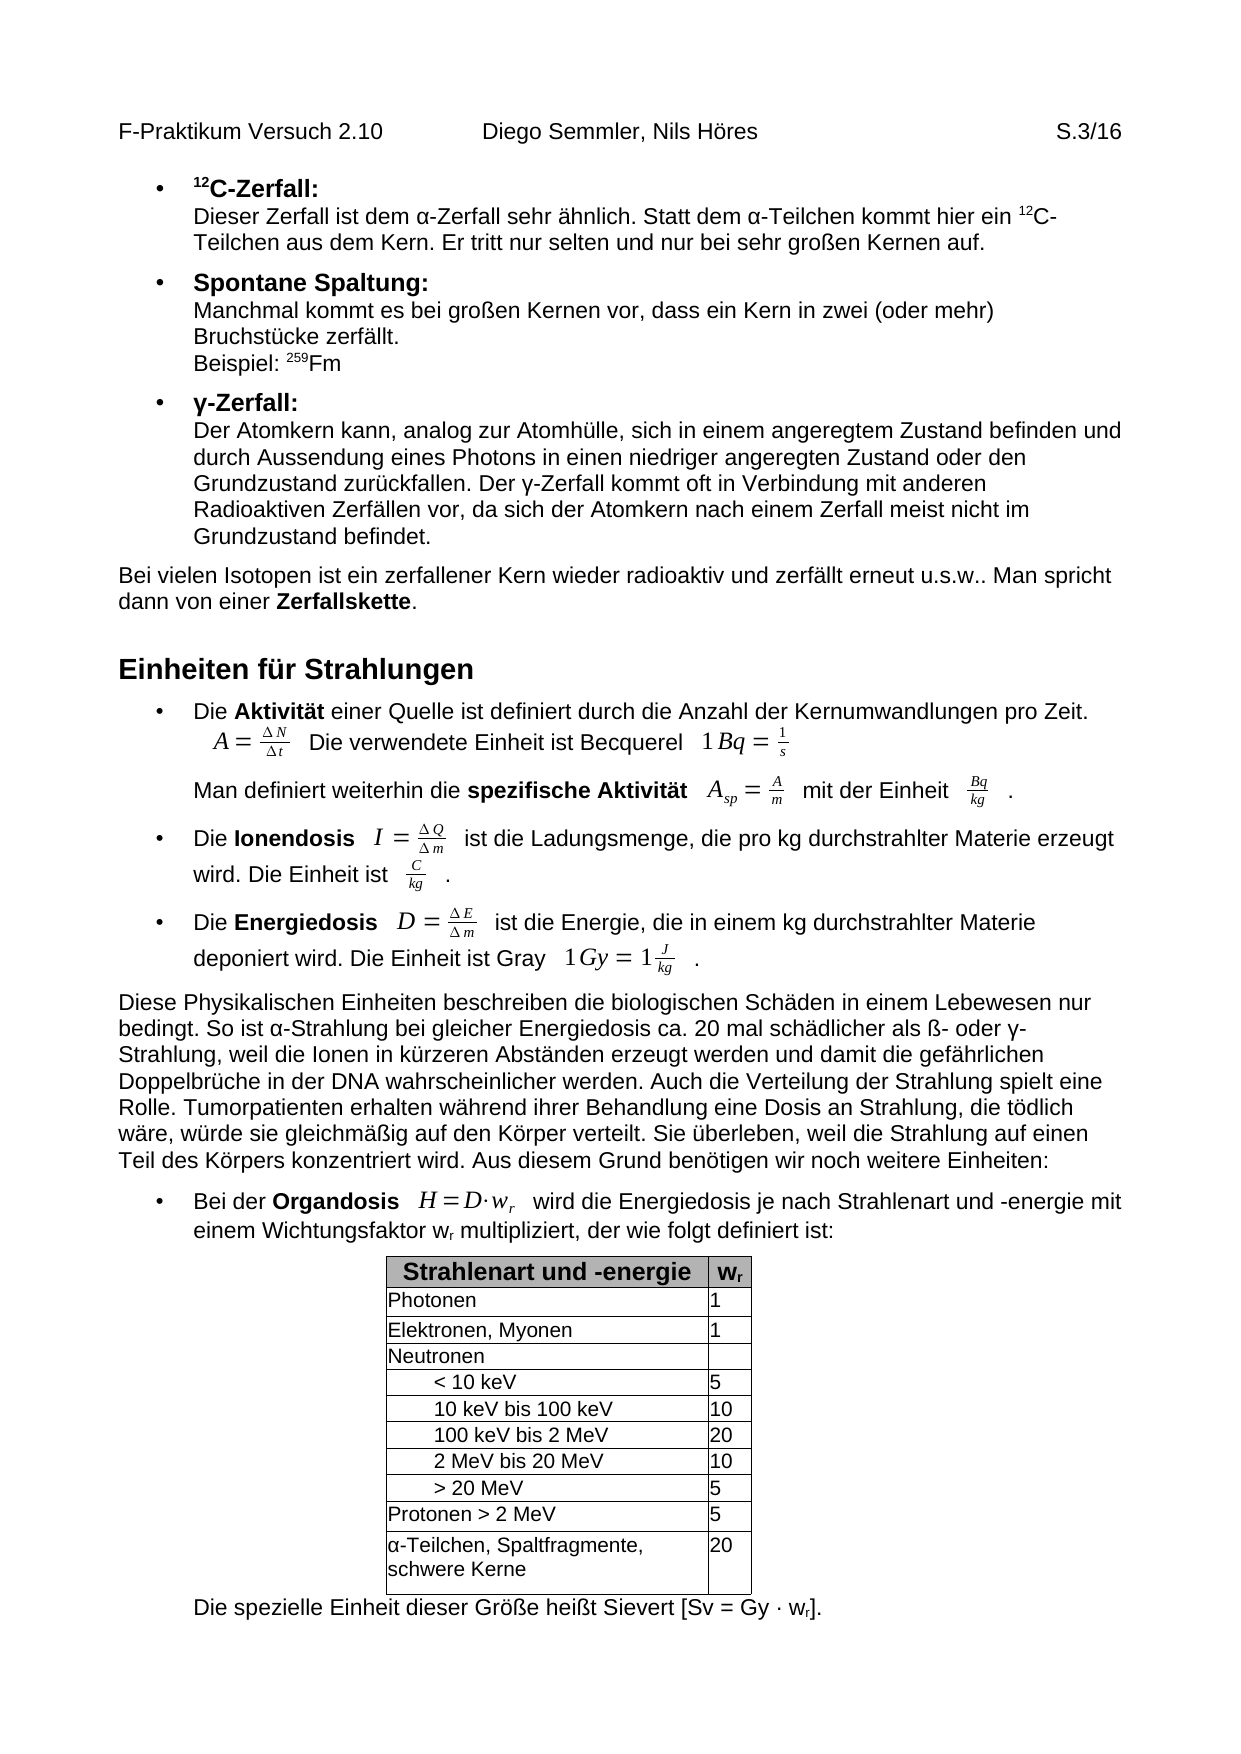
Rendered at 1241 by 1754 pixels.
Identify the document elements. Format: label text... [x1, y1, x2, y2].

text Bei vielen Isotopen ist ein zerfallener Kern wieder radioaktiv und zerfällt erneut u.s.w.. Man spricht dann von einer Zerfallskette. [118, 562, 1122, 614]
table_cell α-Teilchen, Spaltfragmente, schwere Kerne [387, 1532, 708, 1594]
table_cell 5 [709, 1502, 751, 1531]
list γ-Zerfall: Der Atomkern kann, analog zur Atomhülle, sich in einem angeregtem Zustand befinden und durch Aussendung eines Photons in einen niedriger angeregten Zustand oder den Grundzustand zurückfallen. Der γ-Zerfall kommt oft in Verbindung mit anderen Radioaktiven Zerfällen vor, da sich der Atomkern nach einem Zerfall meist nicht im Grundzustand befindet. [156, 388, 1122, 549]
table_header Strahlenart und -energie [387, 1257, 708, 1287]
table_cell < 10 keV [387, 1370, 708, 1395]
list Die spezielle Einheit dieser Größe heißt Sievert [Sv = Gy ∙ wr]. [156, 1594, 1122, 1620]
list Die Aktivität einer Quelle ist definiert durch die Anzahl der Kernumwandlungen pro Zeit.Die verwendete Einheit ist Becquerel [156, 698, 1122, 760]
text Diese Physikalischen Einheiten beschreiben die biologischen Schäden in einem Lebewesen nur bedingt. So ist α-Strahlung bei gleicher Energiedosis ca. 20 mal schädlicher als ß- oder γ-Strahlung, weil die Ionen in kürzeren Abständen erzeugt werden und damit die gefährlichen Doppelbrüche in der DNA wahrscheinlicher werden. Auch die Verteilung der Strahlung spielt eine Rolle. Tumorpatienten erhalten während ihrer Behandlung eine Dosis an Strahlung, die tödlich wäre, würde sie gleichmäßig auf den Körper verteilt. Sie überleben, weil die Strahlung auf einen Teil des Körpers konzentriert wird. Aus diesem Grund benötigen wir noch weitere Einheiten: [118, 988, 1122, 1173]
table_cell 10 [709, 1449, 751, 1474]
list Spontane Spaltung: Manchmal kommt es bei großen Kernen vor, dass ein Kern in zwei (oder mehr) Bruchstücke zerfällt. Beispiel: 259Fm [156, 268, 1122, 376]
table_cell 10 keV bis 100 keV [387, 1396, 708, 1421]
table_cell Photonen [387, 1288, 708, 1316]
table_cell 20 [709, 1422, 751, 1448]
table_cell 5 [709, 1370, 751, 1395]
list Bei der Organdosiswird die Energiedosis je nach Strahlenart und -energie mit einem Wichtungsfaktor wr multipliziert, der wie folgt definiert ist: [156, 1186, 1122, 1243]
table_cell [709, 1344, 751, 1369]
list 12C-Zerfall: Dieser Zerfall ist dem α-Zerfall sehr ähnlich. Statt dem α-Teilchen kommt hier ein 12C-Teilchen aus dem Kern. Er tritt nur selten und nur bei sehr großen Kernen auf. [156, 174, 1122, 256]
table_cell 5 [709, 1475, 751, 1501]
table_cell 1 [709, 1317, 751, 1343]
table_cell Protonen > 2 MeV [387, 1502, 708, 1531]
table_cell 20 [709, 1532, 751, 1594]
table_cell 100 keV bis 2 MeV [387, 1422, 708, 1448]
subtitle Einheiten für Strahlungen [118, 652, 1122, 685]
list Die Energiedosisist die Energie, die in einem kg durchstrahlter Materie deponiert wird. Die Einheit ist Gray. [156, 904, 1122, 976]
table_cell Elektronen, Myonen [387, 1317, 708, 1343]
list Die Ionendosisist die Ladungsmenge, die pro kg durchstrahlter Materie erzeugt wird. Die Einheit ist. [156, 821, 1122, 892]
list Man definiert weiterhin die spezifische Aktivitätmit der Einheit. [156, 772, 1122, 808]
table_header wr [709, 1257, 751, 1287]
table_cell 10 [709, 1396, 751, 1421]
table_cell > 20 MeV [387, 1475, 708, 1501]
table_cell 1 [709, 1288, 751, 1316]
table_cell 2 MeV bis 20 MeV [387, 1449, 708, 1474]
table_cell Neutronen [387, 1344, 708, 1369]
